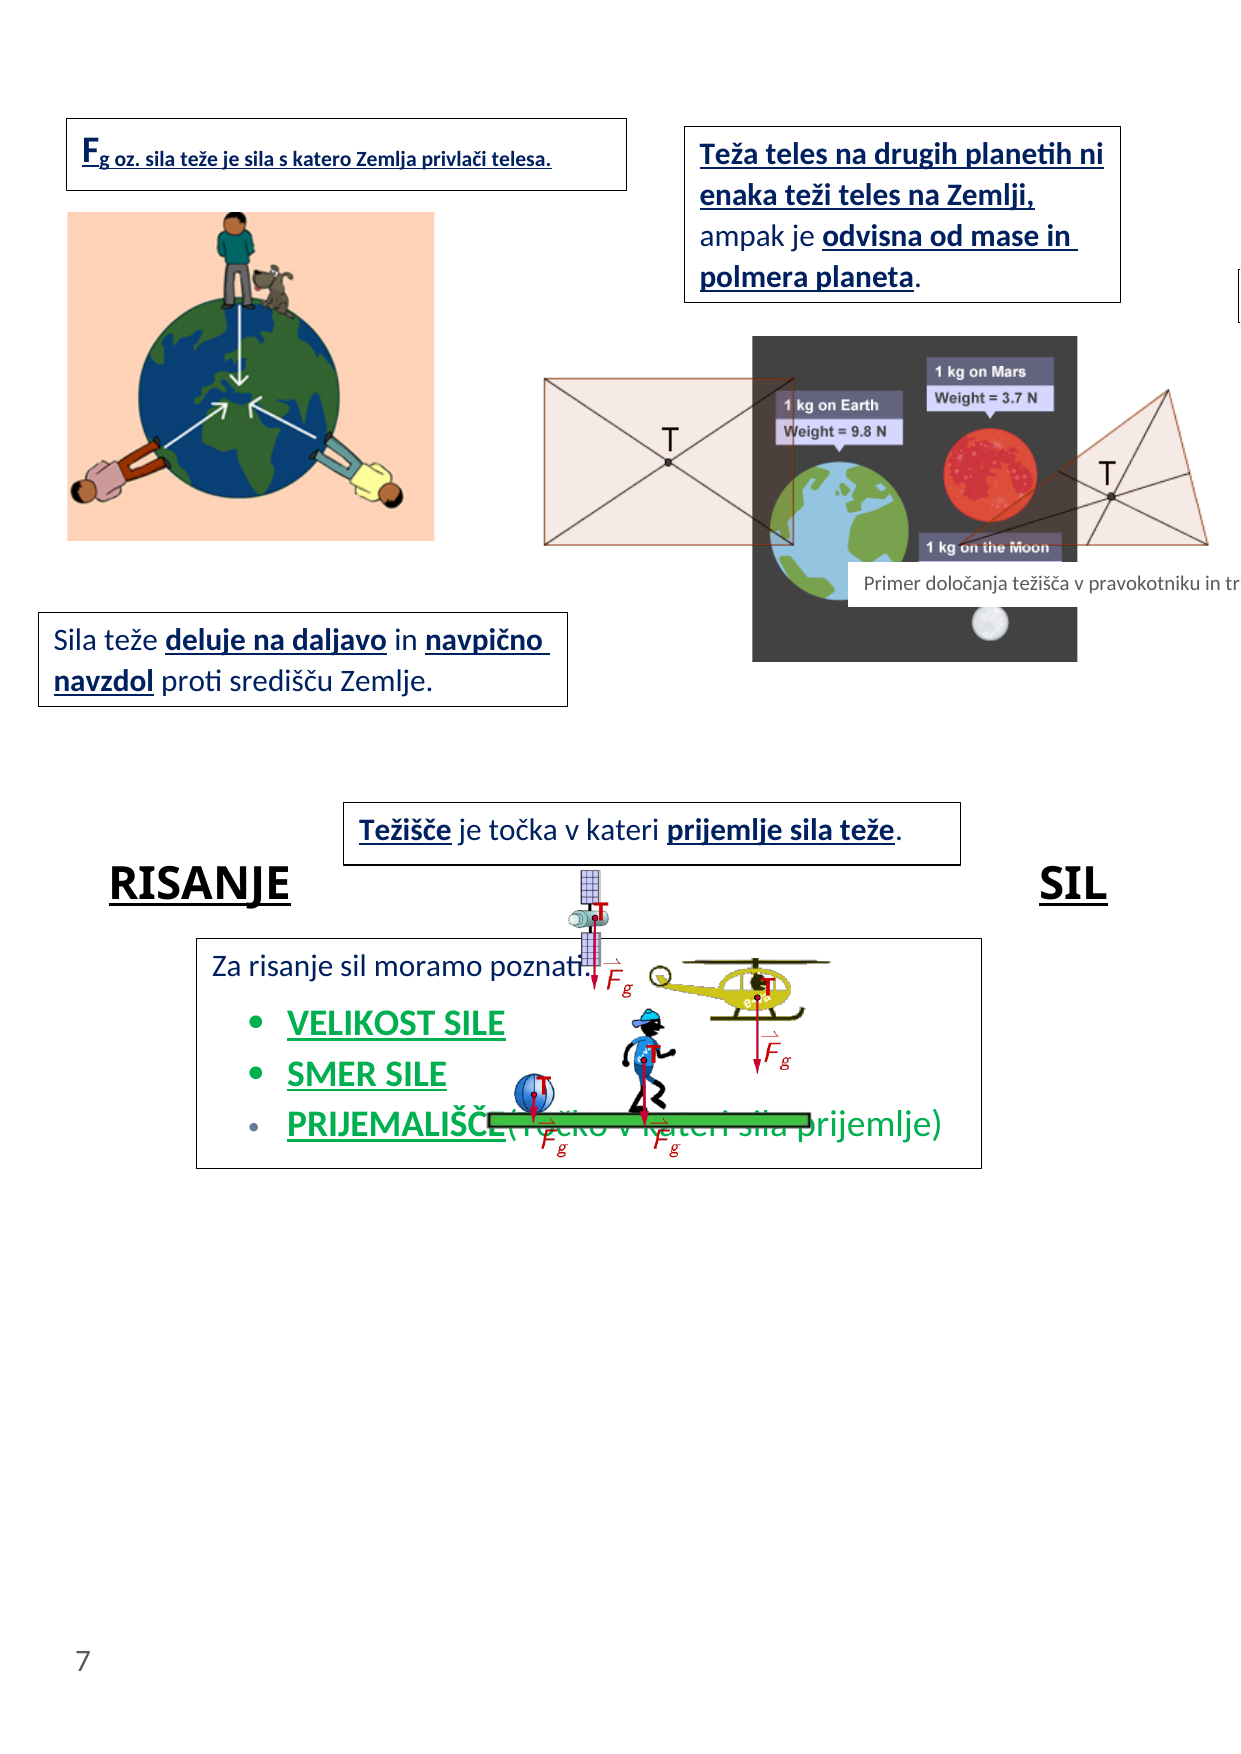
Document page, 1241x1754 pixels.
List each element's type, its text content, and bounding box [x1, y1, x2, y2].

text Za risanje sil moramo poznati: [212, 946, 463, 984]
text SIL [844, 850, 1165, 913]
text Primer določanja težišča v pravokotniku in trikotniku. [864, 570, 1240, 595]
list VELIKOST SILE [844, 999, 967, 1045]
picture [67, 212, 435, 541]
text Fg oz. sila teže je sila s katero Zemlja privlači telesa. [82, 126, 612, 172]
text Težišče je točka v kateri prijemlje sila teže. [359, 810, 946, 848]
picture [523, 336, 1241, 662]
list [844, 1050, 967, 1096]
list PRIJEMALIŠČE(Točko v kateri sila prijemlje) [249, 1100, 463, 1146]
list SMER SILE [249, 1050, 463, 1096]
text Za risanje sil moramo poznati: [844, 946, 967, 984]
list VELIKOST SILE [249, 999, 463, 1045]
text Teža teles na drugih planetih ni enaka teži teles na Zemlji, ampak je odvisna od mase in polmera planeta. [699, 134, 1105, 296]
list PRIJEMALIŠČE(Točko v kateri sila prijemlje) [844, 1100, 967, 1146]
text Sila teže deluje na daljavo in navpično navzdol proti središču Zemlje. [53, 620, 553, 699]
picture [463, 866, 844, 1164]
text RISANJE [75, 850, 463, 913]
